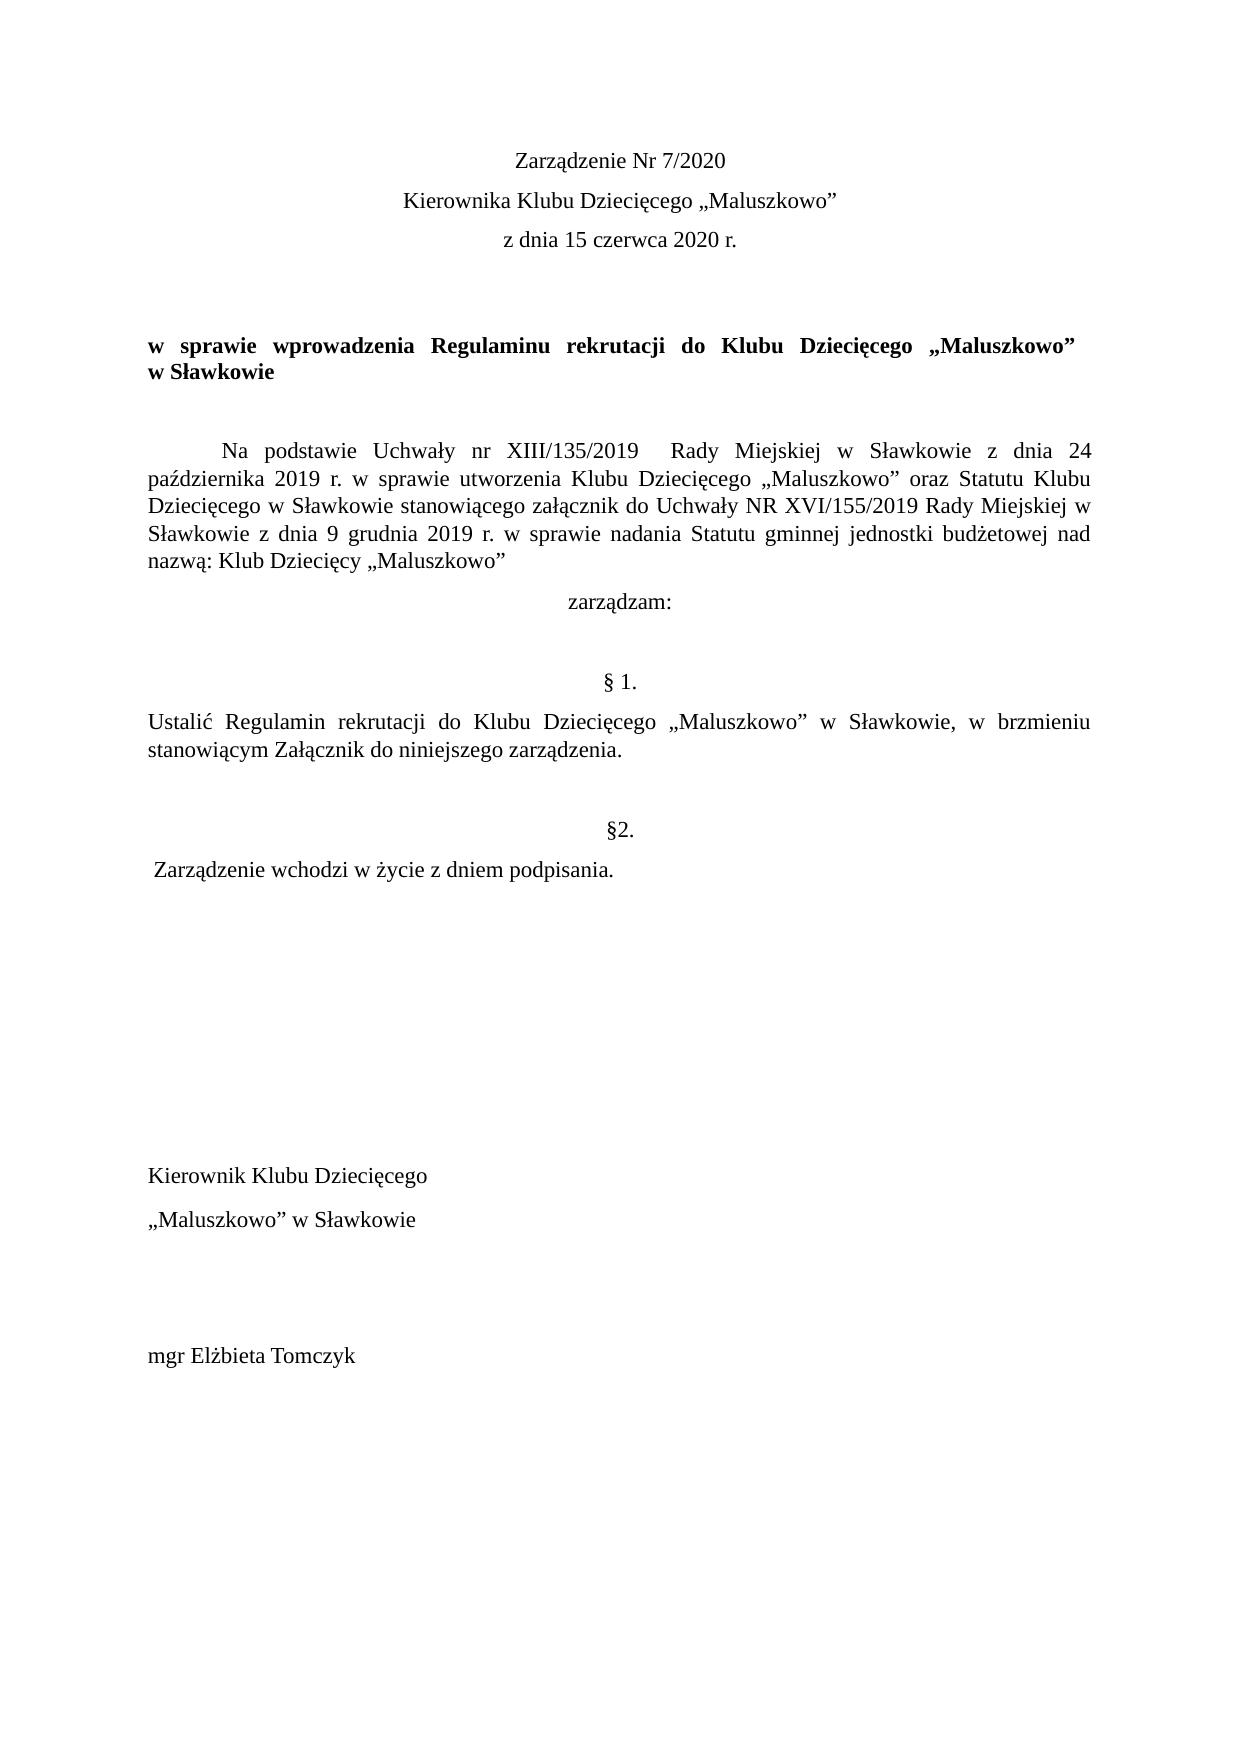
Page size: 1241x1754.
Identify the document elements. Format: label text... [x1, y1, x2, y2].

text w sprawie wprowadzenia Regulaminu rekrutacji do Klubu Dziecięcego „Maluszkowo” w Sławkowie [148, 332, 1093, 384]
text zarządzam: [148, 588, 1093, 614]
text Zarządzenie Nr 7/2020 [148, 148, 1093, 174]
text „Maluszkowo” w Sławkowie [148, 1206, 1093, 1232]
text Zarządzenie wchodzi w życie z dniem podpisania. [148, 856, 1093, 882]
text Ustalić Regulamin rekrutacji do Klubu Dziecięcego „Maluszkowo” w Sławkowie, w brzmieniu stanowiącym Załącznik do niniejszego zarządzenia. [148, 708, 1093, 762]
text z dnia 15 czerwca 2020 r. [148, 227, 1093, 253]
text § 1. [148, 668, 1093, 694]
text Na podstawie Uchwały nr XIII/135/2019 Rady Miejskiej w Sławkowie z dnia 24 października 2019 r. w sprawie utworzenia Klubu Dziecięcego „Maluszkowo” oraz Statutu Klubu Dziecięcego w Sławkowie stanowiącego załącznik do Uchwały NR XVI/155/2019 Rady Miejskiej w Sławkowie z dnia 9 grudnia 2019 r. w sprawie nadania Statutu gminnej jednostki budżetowej nad nazwą: Klub Dziecięcy „Maluszkowo” [148, 437, 1093, 574]
text Kierownik Klubu Dziecięcego [148, 1162, 1093, 1188]
text §2. [148, 816, 1093, 842]
text mgr Elżbieta Tomczyk [148, 1342, 1093, 1369]
text Kierownika Klubu Dziecięcego „Maluszkowo” [148, 187, 1093, 213]
